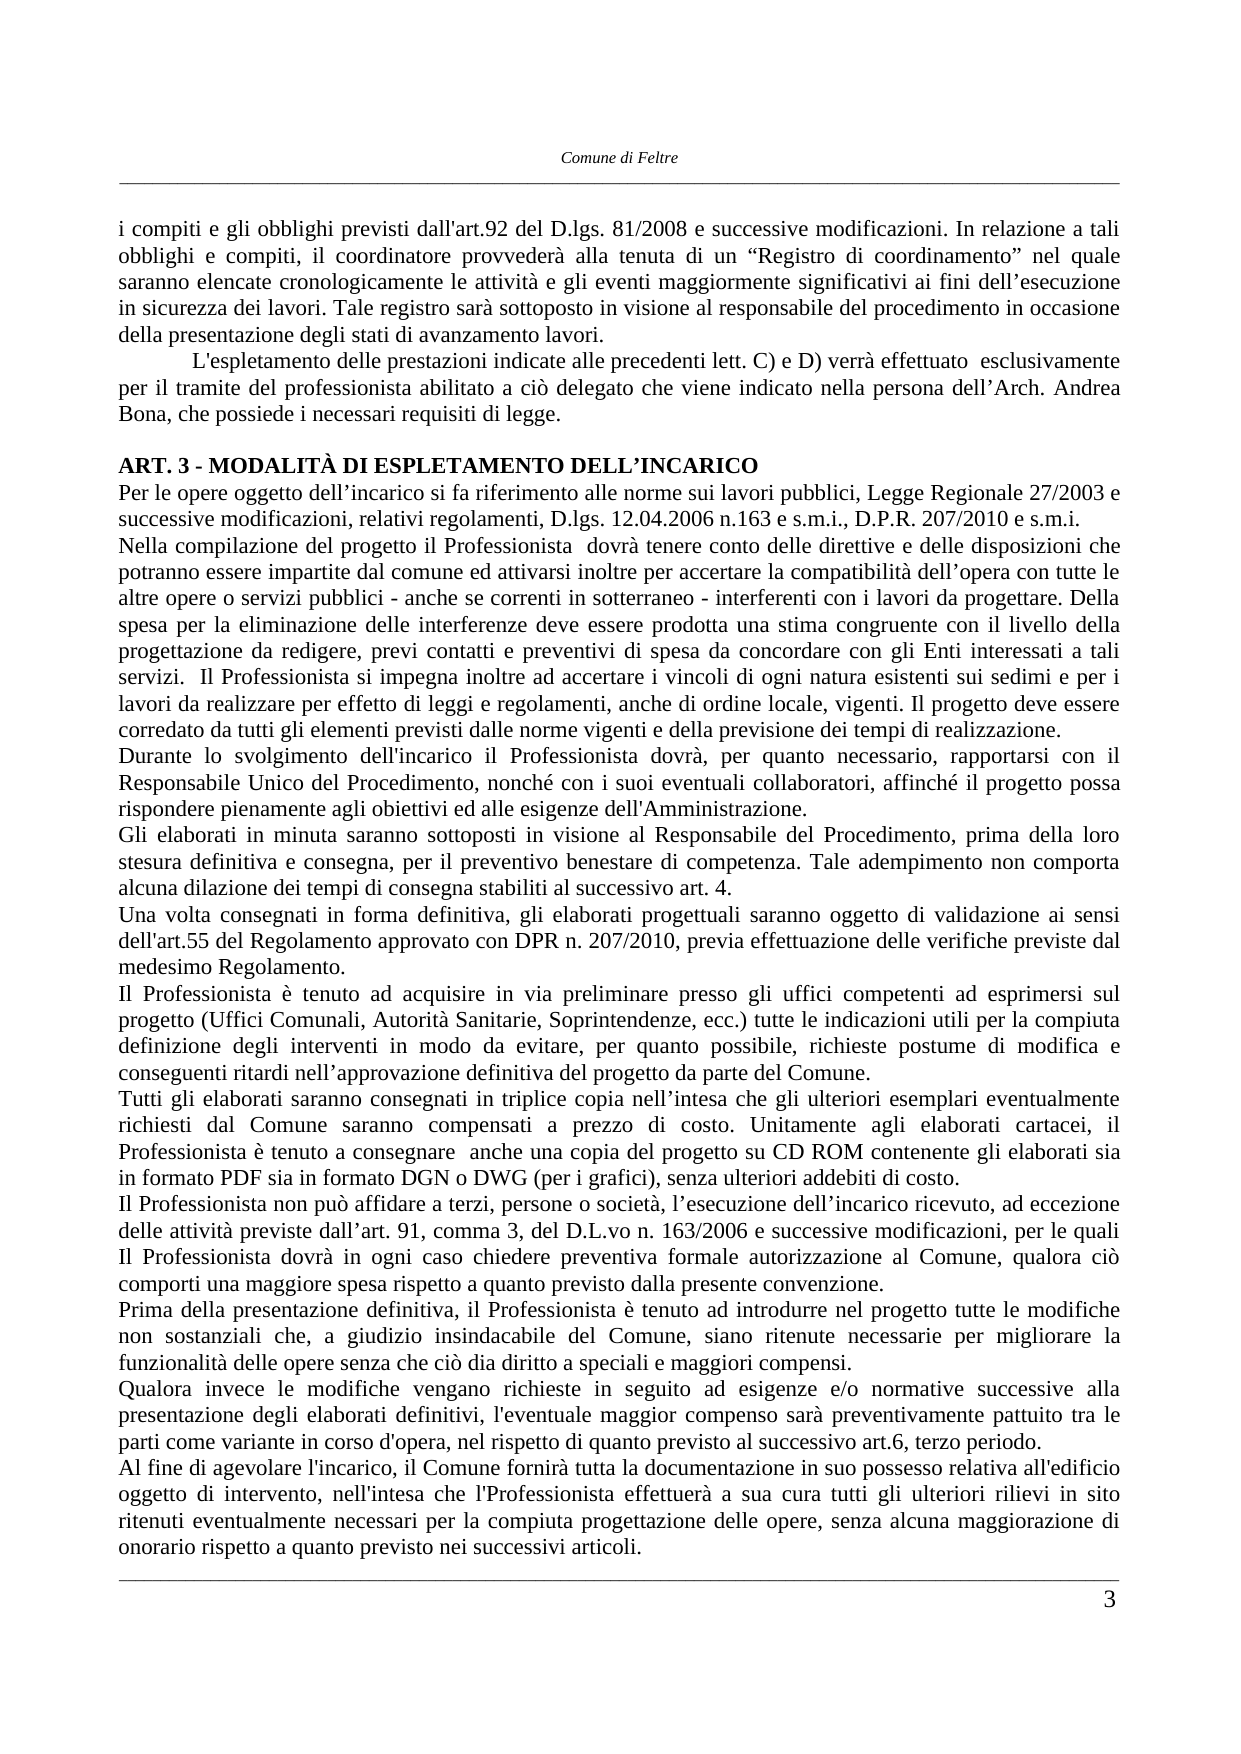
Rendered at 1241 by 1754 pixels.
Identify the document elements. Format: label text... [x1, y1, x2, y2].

text Il Professionista è tenuto ad acquisire in via preliminare presso gli uffici competenti ad esprimersi sul progetto (Uffici Comunali, Autorità Sanitarie, Soprintendenze, ecc.) tutte le indicazioni utili per la compiuta definizione degli interventi in modo da evitare, per quanto possibile, richieste postume di modifica e conseguenti ritardi nell’approvazione definitiva del progetto da parte del Comune. [118, 980, 1122, 1085]
text Il Professionista non può affidare a terzi, persone o società, l’esecuzione dell’incarico ricevuto, ad eccezione delle attività previste dall’art. 91, comma 3, del D.L.vo n. 163/2006 e successive modificazioni, per le quali Il Professionista dovrà in ogni caso chiedere preventiva formale autorizzazione al Comune, qualora ciò comporti una maggiore spesa rispetto a quanto previsto dalla presente convenzione. [118, 1191, 1122, 1296]
subtitle ART. 3 - MODALITÀ DI ESPLETAMENTO DELL’INCARICO [118, 453, 1122, 479]
text Nella compilazione del progetto il Professionista dovrà tenere conto delle direttive e delle disposizioni che potranno essere impartite dal comune ed attivarsi inoltre per accertare la compatibilità dell’opera con tutte le altre opere o servizi pubblici - anche se correnti in sotterraneo - interferenti con i lavori da progettare. Della spesa per la eliminazione delle interferenze deve essere prodotta una stima congruente con il livello della progettazione da redigere, previ contatti e preventivi di spesa da concordare con gli Enti interessati a tali servizi. Il Professionista si impegna inoltre ad accertare i vincoli di ogni natura esistenti sui sedimi e per i lavori da realizzare per effetto di leggi e regolamenti, anche di ordine locale, vigenti. Il progetto deve essere corredato da tutti gli elementi previsti dalle norme vigenti e della previsione dei tempi di realizzazione. [118, 532, 1122, 742]
text Al fine di agevolare l'incarico, il Comune fornirà tutta la documentazione in suo possesso relativa all'edificio oggetto di intervento, nell'intesa che l'Professionista effettuerà a sua cura tutti gli ulteriori rilievi in sito ritenuti eventualmente necessari per la compiuta progettazione delle opere, senza alcuna maggiorazione di onorario rispetto a quanto previsto nei successivi articoli. [118, 1454, 1122, 1559]
text i compiti e gli obblighi previsti dall'art.92 del D.lgs. 81/2008 e successive modificazioni. In relazione a tali obblighi e compiti, il coordinatore provvederà alla tenuta di un “Registro di coordinamento” nel quale saranno elencate cronologicamente le attività e gli eventi maggiormente significativi ai fini dell’esecuzione in sicurezza dei lavori. Tale registro sarà sottoposto in visione al responsabile del procedimento in occasione della presentazione degli stati di avanzamento lavori. [118, 215, 1122, 347]
text Qualora invece le modifiche vengano richieste in seguito ad esigenze e/o normative successive alla presentazione degli elaborati definitivi, l'eventuale maggior compenso sarà preventivamente pattuito tra le parti come variante in corso d'opera, nel rispetto di quanto previsto al successivo art.6, terzo periodo. [118, 1375, 1122, 1454]
text Durante lo svolgimento dell'incarico il Professionista dovrà, per quanto necessario, rapportarsi con il Responsabile Unico del Procedimento, nonché con i suoi eventuali collaboratori, affinché il progetto possa rispondere pienamente agli obiettivi ed alle esigenze dell'Amministrazione. [118, 742, 1122, 822]
text L'espletamento delle prestazioni indicate alle precedenti lett. C) e D) verrà effettuato esclusivamente per il tramite del professionista abilitato a ciò delegato che viene indicato nella persona dell’Arch. Andrea Bona, che possiede i necessari requisiti di legge. [118, 347, 1122, 426]
text Una volta consegnati in forma definitiva, gli elaborati progettuali saranno oggetto di validazione ai sensi dell'art.55 del Regolamento approvato con DPR n. 207/2010, previa effettuazione delle verifiche previste dal medesimo Regolamento. [118, 901, 1122, 980]
text Tutti gli elaborati saranno consegnati in triplice copia nell’intesa che gli ulteriori esemplari eventualmente richiesti dal Comune saranno compensati a prezzo di costo. Unitamente agli elaborati cartacei, il Professionista è tenuto a consegnare anche una copia del progetto su CD ROM contenente gli elaborati sia in formato PDF sia in formato DGN o DWG (per i grafici), senza ulteriori addebiti di costo. [118, 1085, 1122, 1191]
text Prima della presentazione definitiva, il Professionista è tenuto ad introdurre nel progetto tutte le modifiche non sostanziali che, a giudizio insindacabile del Comune, siano ritenute necessarie per migliorare la funzionalità delle opere senza che ciò dia diritto a speciali e maggiori compensi. [118, 1296, 1122, 1375]
text Gli elaborati in minuta saranno sottoposti in visione al Responsabile del Procedimento, prima della loro stesura definitiva e consegna, per il preventivo benestare di competenza. Tale adempimento non comporta alcuna dilazione dei tempi di consegna stabiliti al successivo art. 4. [118, 822, 1122, 901]
text Per le opere oggetto dell’incarico si fa riferimento alle norme sui lavori pubblici, Legge Regionale 27/2003 e successive modificazioni, relativi regolamenti, D.lgs. 12.04.2006 n.163 e s.m.i., D.P.R. 207/2010 e s.m.i. [118, 479, 1122, 532]
